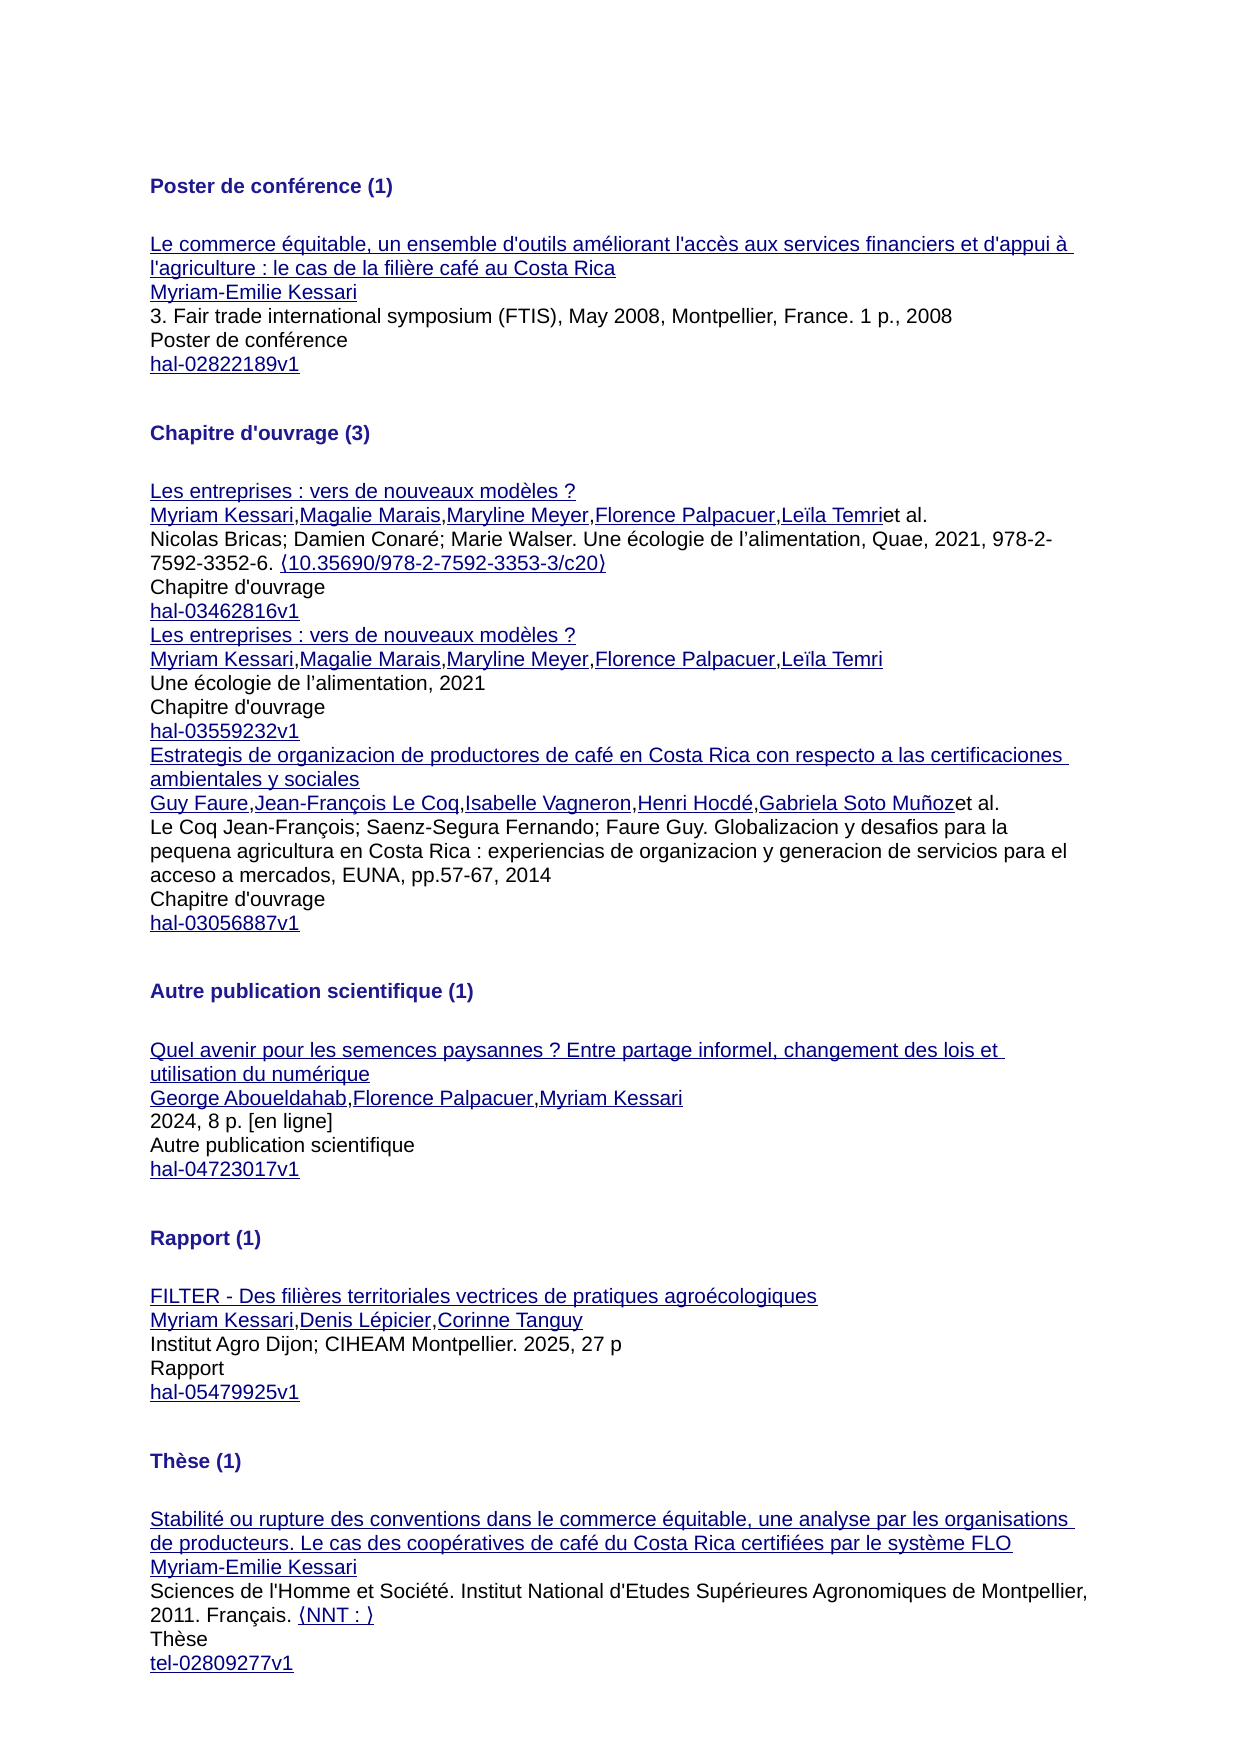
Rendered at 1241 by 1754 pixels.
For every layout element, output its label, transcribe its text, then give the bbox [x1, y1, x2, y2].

subtitle Rapport (1) [150, 1226, 1090, 1250]
table_header Stabilité ou rupture des conventions dans le commerce équitable, une analyse par les organisations de producteurs. Le cas des coopératives de café du Costa Rica certifiées par le système FLO Myriam-Emilie Kessari Sciences de l'Homme et Société. Institut National d'Etudes Supérieures Agronomiques de Montpellier, 2011. Français. ⟨NNT : ⟩ Thèse tel-02809277v1 [150, 1507, 1090, 1675]
table_cell Estrategis de organizacion de productores de café en Costa Rica con respecto a las certificaciones ambientales y sociales Guy Faure,Jean-François Le Coq,Isabelle Vagneron,Henri Hocdé,Gabriela Soto Muñozet al. Le Coq Jean-François; Saenz-Segura Fernando; Faure Guy. Globalizacion y desafios para la pequena agricultura en Costa Rica : experiencias de organizacion y generacion de servicios para el acceso a mercados, EUNA, pp.57-67, 2014 Chapitre d'ouvrage hal-03056887v1 [150, 743, 1090, 934]
subtitle Poster de conférence (1) [150, 174, 1090, 198]
table_header Les entreprises : vers de nouveaux modèles ? Myriam Kessari,Magalie Marais,Maryline Meyer,Florence Palpacuer,Leïla Temriet al. Nicolas Bricas; Damien Conaré; Marie Walser. Une écologie de l’alimentation, Quae, 2021, 978-2-7592-3352-6. ⟨10.35690/978-2-7592-3353-3/c20⟩ Chapitre d'ouvrage hal-03462816v1 [150, 479, 1090, 623]
table_header Le commerce équitable, un ensemble d'outils améliorant l'accès aux services financiers et d'appui à l'agriculture : le cas de la filière café au Costa Rica Myriam-Emilie Kessari 3. Fair trade international symposium (FTIS), May 2008, Montpellier, France. 1 p., 2008 Poster de conférence hal-02822189v1 [150, 232, 1090, 376]
table_header Quel avenir pour les semences paysannes ? Entre partage informel, changement des lois et utilisation du numérique George Aboueldahab,Florence Palpacuer,Myriam Kessari 2024, 8 p. [en ligne] Autre publication scientifique hal-04723017v1 [150, 1038, 1090, 1181]
subtitle Thèse (1) [150, 1449, 1090, 1473]
table_cell Les entreprises : vers de nouveaux modèles ? Myriam Kessari,Magalie Marais,Maryline Meyer,Florence Palpacuer,Leïla Temri Une écologie de l’alimentation, 2021 Chapitre d'ouvrage hal-03559232v1 [150, 623, 1090, 743]
subtitle Autre publication scientifique (1) [150, 979, 1090, 1003]
subtitle Chapitre d'ouvrage (3) [150, 421, 1090, 445]
table_header FILTER - Des filières territoriales vectrices de pratiques agroécologiques Myriam Kessari,Denis Lépicier,Corinne Tanguy Institut Agro Dijon; CIHEAM Montpellier. 2025, 27 p Rapport hal-05479925v1 [150, 1284, 1090, 1404]
